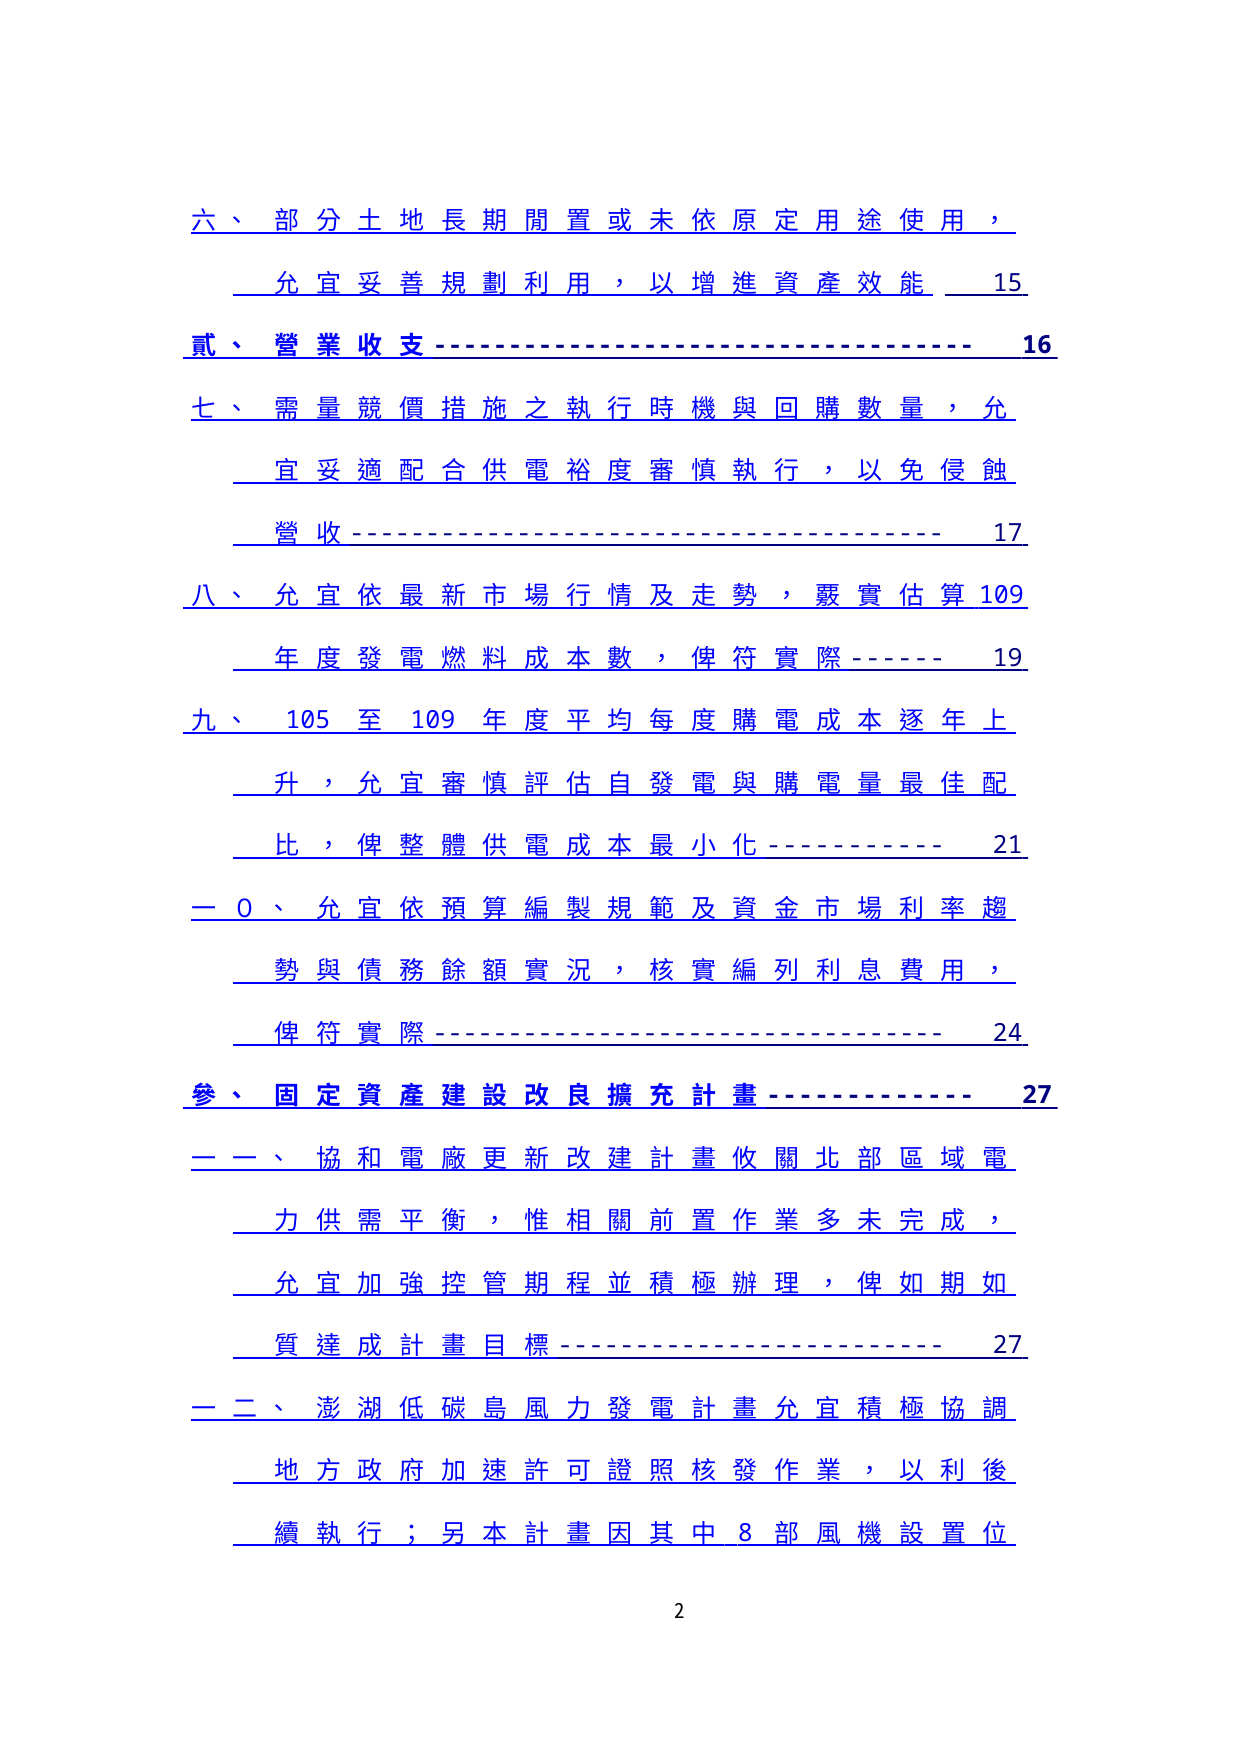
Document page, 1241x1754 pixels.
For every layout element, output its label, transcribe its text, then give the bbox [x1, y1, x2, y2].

text 貳、營業收支 16 [183, 302, 1058, 357]
text 六、部分土地長期閒置或未依原定用途使用，允宜妥善規劃利用，以增進資產效能 15 [183, 177, 1028, 302]
text 一０、允宜依預算編製規範及資金市場利率趨勢與債務餘額實況，核實編列利息費用，俾符實際 24 [183, 865, 1028, 1052]
text [183, 1109, 1058, 1115]
text 九、105至109年度平均每度購電成本逐年上升，允宜審慎評估自發電與購電量最佳配比，俾整體供電成本最小化 21 [183, 677, 1028, 865]
text 七、需量競價措施之執行時機與回購數量，允宜妥適配合供電裕度審慎執行，以免侵蝕營收 17 [183, 365, 1028, 552]
text 一二、澎湖低碳島風力發電計畫允宜積極協調地方政府加速許可證照核發作業，以利後續執行；另本計畫因其中8部風機設置位 [183, 1365, 1028, 1552]
text 八、允宜依最新市場行情及走勢，覈實估算109 [183, 552, 1028, 607]
text 一一、協和電廠更新改建計畫攸關北部區域電力供需平衡，惟相關前置作業多未完成，允宜加強控管期程並積極辦理，俾如期如質達成計畫目標 27 [183, 1115, 1028, 1365]
text [183, 359, 1058, 365]
text 參、固定資產建設改良擴充計畫 27 [183, 1052, 1058, 1107]
text 年度發電燃料成本數，俾符實際 19 [183, 609, 1028, 677]
